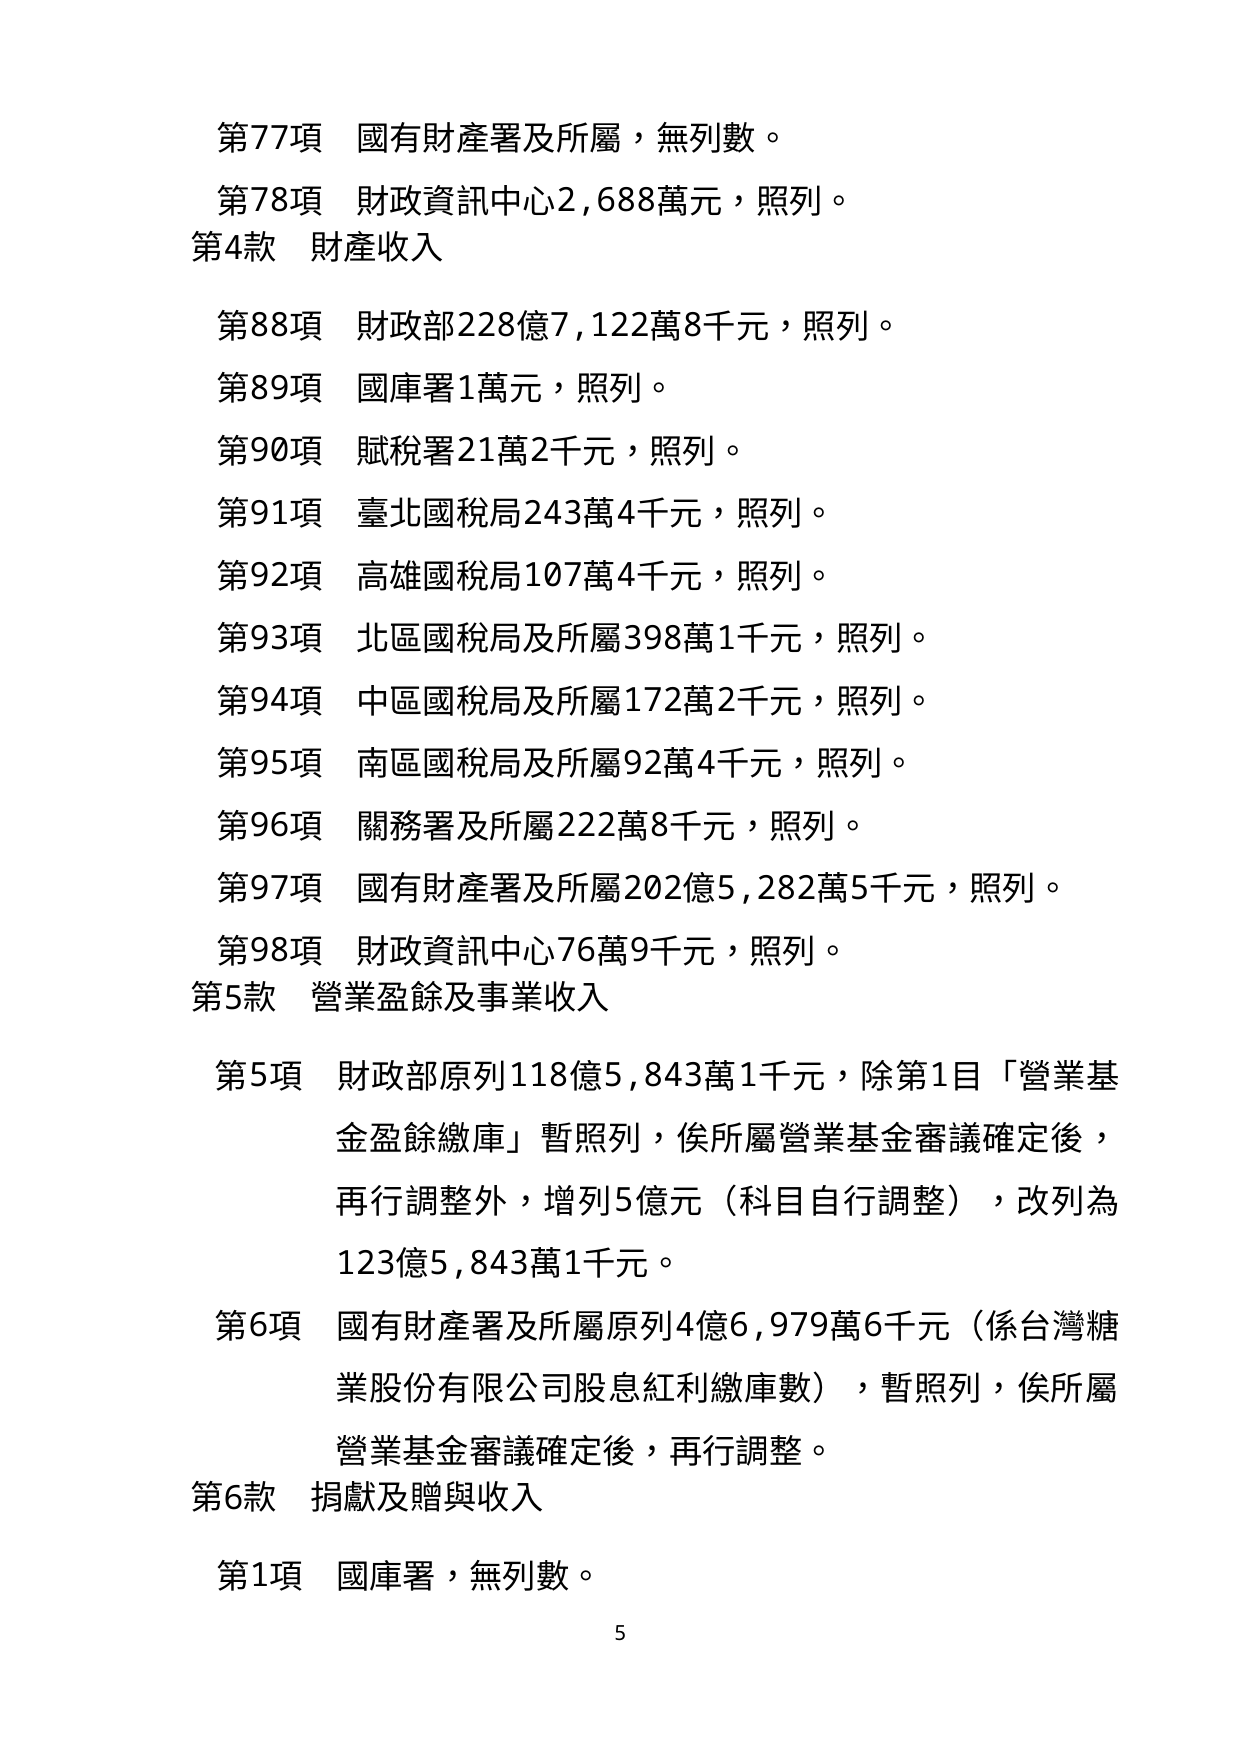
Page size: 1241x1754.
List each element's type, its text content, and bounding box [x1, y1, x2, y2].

text 第4款 財產收入 [120, 219, 1120, 269]
text 第92項 高雄國稅局107萬4千元，照列。 [216, 532, 1120, 594]
text 第1項 國庫署，無列數。 [216, 1532, 1120, 1594]
text 第78項 財政資訊中心2,688萬元，照列。 [216, 157, 1120, 219]
text 第98項 財政資訊中心76萬9千元，照列。 [216, 907, 1120, 969]
text 第97項 國有財產署及所屬202億5,282萬5千元，照列。 [216, 844, 1120, 907]
text 第5項 財政部原列118億5,843萬1千元，除第1目「營業基金盈餘繳庫」暫照列，俟所屬營業基金審議確定後，再行調整外，增列5億元（科目自行調整），改列為123億5,843萬1千元。 [214, 1032, 1120, 1282]
text 第96項 關務署及所屬222萬8千元，照列。 [216, 782, 1120, 844]
text 第88項 財政部228億7,122萬8千元，照列。 [216, 282, 1120, 344]
text 第89項 國庫署1萬元，照列。 [216, 344, 1120, 407]
text 第93項 北區國稅局及所屬398萬1千元，照列。 [216, 594, 1120, 657]
text 第91項 臺北國稅局243萬4千元，照列。 [216, 469, 1120, 532]
text 第95項 南區國稅局及所屬92萬4千元，照列。 [216, 719, 1120, 782]
text 第5款 營業盈餘及事業收入 [120, 969, 1120, 1019]
text 第77項 國有財產署及所屬，無列數。 [216, 94, 1120, 157]
text 第6款 捐獻及贈與收入 [120, 1469, 1120, 1519]
text 第6項 國有財產署及所屬原列4億6,979萬6千元（係台灣糖業股份有限公司股息紅利繳庫數），暫照列，俟所屬營業基金審議確定後，再行調整。 [214, 1282, 1120, 1469]
text 第90項 賦稅署21萬2千元，照列。 [216, 407, 1120, 469]
text 第94項 中區國稅局及所屬172萬2千元，照列。 [216, 657, 1120, 719]
